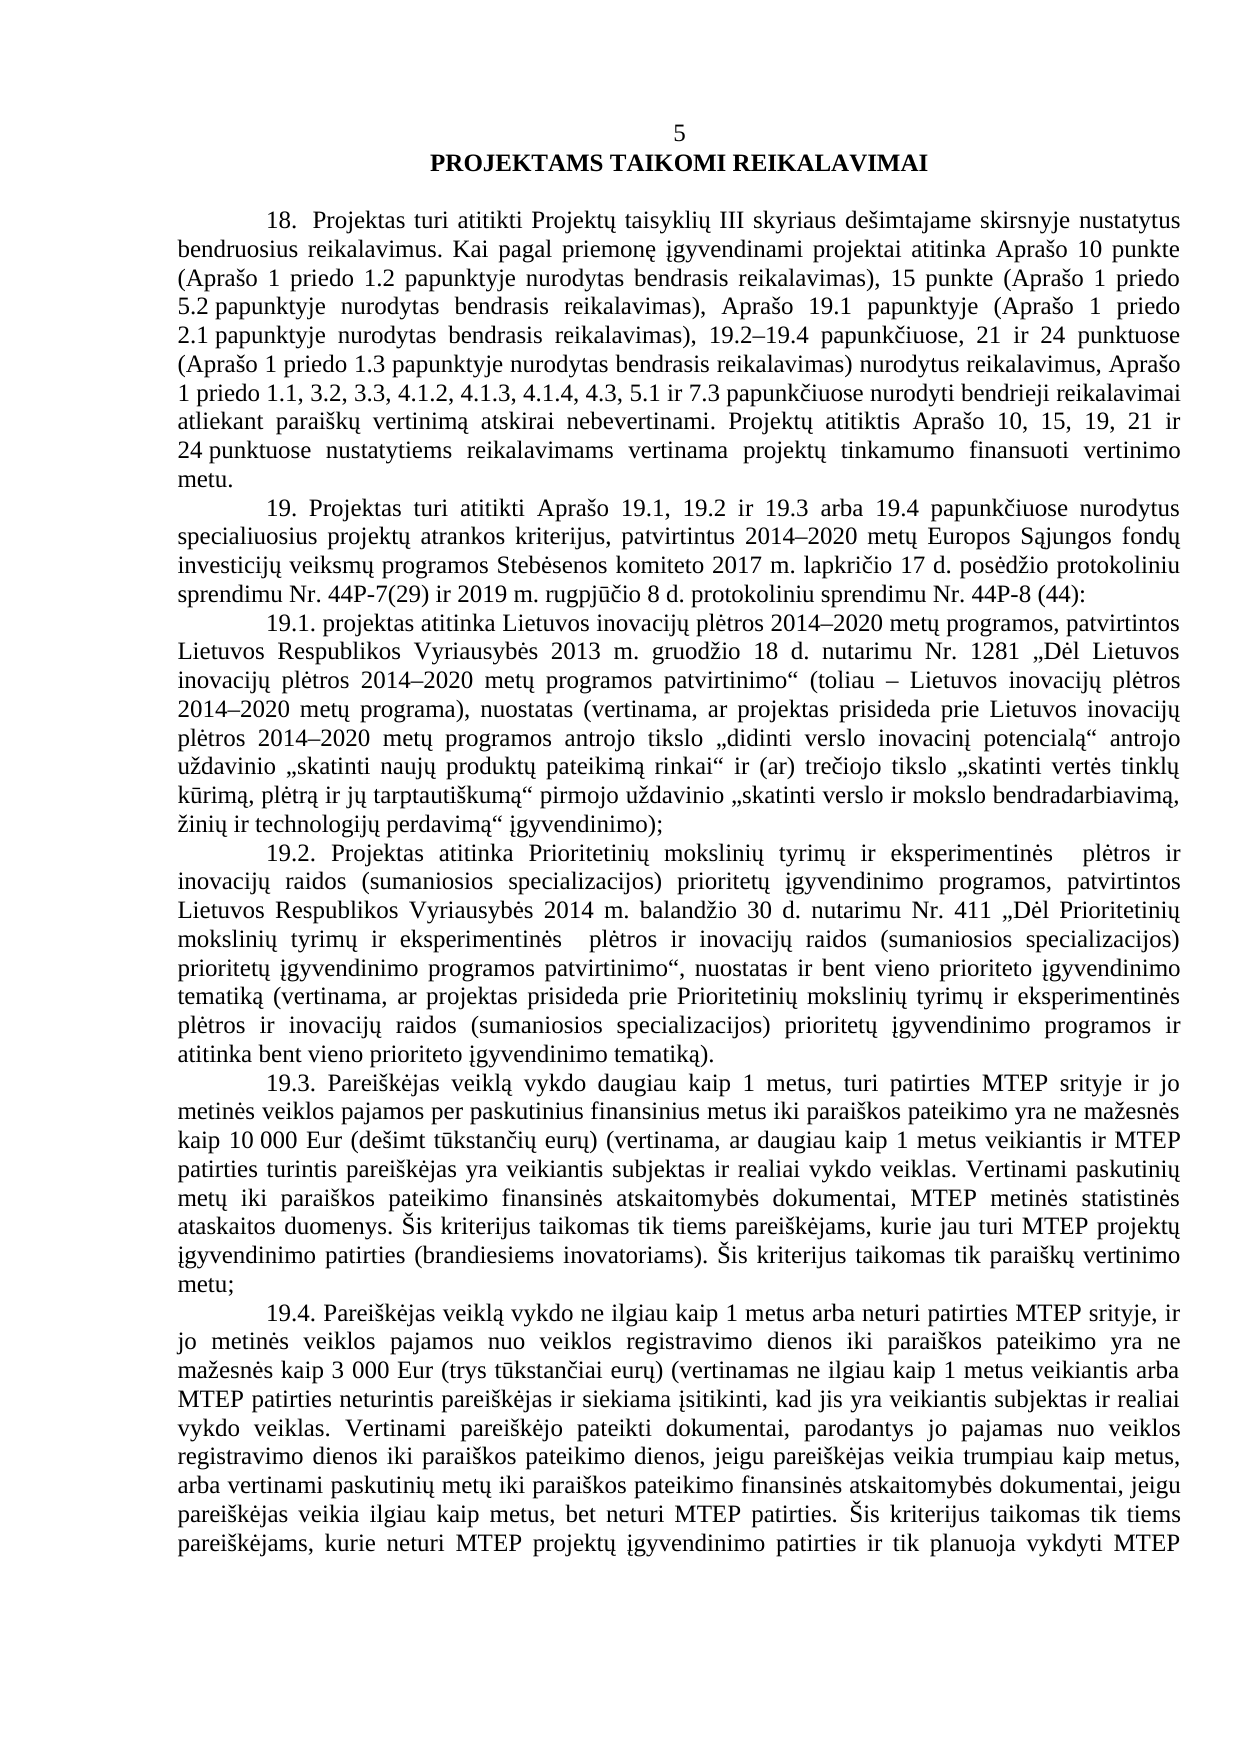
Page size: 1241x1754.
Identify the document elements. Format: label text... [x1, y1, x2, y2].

text PROJEKTAMS TAIKOMI REIKALAVIMAI [177, 148, 1181, 176]
text 19.4. Pareiškėjas veiklą vykdo ne ilgiau kaip 1 metus arba neturi patirties MTEP srityje, ir jo metinės veiklos pajamos nuo veiklos registravimo dienos iki paraiškos pateikimo yra ne mažesnės kaip 3 000 Eur (trys tūkstančiai eurų) (vertinamas ne ilgiau kaip 1 metus veikiantis arba MTEP patirties neturintis pareiškėjas ir siekiama įsitikinti, kad jis yra veikiantis subjektas ir realiai vykdo veiklas. Vertinami pareiškėjo pateikti dokumentai, parodantys jo pajamas nuo veiklos registravimo dienos iki paraiškos pateikimo dienos, jeigu pareiškėjas veikia trumpiau kaip metus, arba vertinami paskutinių metų iki paraiškos pateikimo finansinės atskaitomybės dokumentai, jeigu pareiškėjas veikia ilgiau kaip metus, bet neturi MTEP patirties. Šis kriterijus taikomas tik tiems pareiškėjams, kurie neturi MTEP projektų įgyvendinimo patirties ir tik planuoja vykdyti MTEP [177, 1298, 1181, 1556]
text 19. Projektas turi atitikti Aprašo 19.1, 19.2 ir 19.3 arba 19.4 papunkčiuose nurodytus specialiuosius projektų atrankos kriterijus, patvirtintus 2014–2020 metų Europos Sąjungos fondų investicijų veiksmų programos Stebėsenos komiteto 2017 m. lapkričio 17 d. posėdžio protokoliniu sprendimu Nr. 44P-7(29) ir 2019 m. rugpjūčio 8 d. protokoliniu sprendimu Nr. 44P-8 (44): [177, 493, 1181, 608]
text 18. Projektas turi atitikti Projektų taisyklių III skyriaus dešimtajame skirsnyje nustatytus bendruosius reikalavimus. Kai pagal priemonę įgyvendinami projektai atitinka Aprašo 10 punkte (Aprašo 1 priedo 1.2 papunktyje nurodytas bendrasis reikalavimas), 15 punkte (Aprašo 1 priedo 5.2 papunktyje nurodytas bendrasis reikalavimas), Aprašo 19.1 papunktyje (Aprašo 1 priedo 2.1 papunktyje nurodytas bendrasis reikalavimas), 19.2–19.4 papunkčiuose, 21 ir 24 punktuose (Aprašo 1 priedo 1.3 papunktyje nurodytas bendrasis reikalavimas) nurodytus reikalavimus, Aprašo 1 priedo 1.1, 3.2, 3.3, 4.1.2, 4.1.3, 4.1.4, 4.3, 5.1 ir 7.3 papunkčiuose nurodyti bendrieji reikalavimai atliekant paraiškų vertinimą atskirai nebevertinami. Projektų atitiktis Aprašo 10, 15, 19, 21 ir 24 punktuose nustatytiems reikalavimams vertinama projektų tinkamumo finansuoti vertinimo metu. [177, 205, 1181, 493]
text 19.1. projektas atitinka Lietuvos inovacijų plėtros 2014–2020 metų programos, patvirtintos Lietuvos Respublikos Vyriausybės 2013 m. gruodžio 18 d. nutarimu Nr. 1281 „Dėl Lietuvos inovacijų plėtros 2014–2020 metų programos patvirtinimo“ (toliau – Lietuvos inovacijų plėtros 2014–2020 metų programa), nuostatas (vertinama, ar projektas prisideda prie Lietuvos inovacijų plėtros 2014–2020 metų programos antrojo tikslo „didinti verslo inovacinį potencialą“ antrojo uždavinio „skatinti naujų produktų pateikimą rinkai“ ir (ar) trečiojo tikslo „skatinti vertės tinklų kūrimą, plėtrą ir jų tarptautiškumą“ pirmojo uždavinio „skatinti verslo ir mokslo bendradarbiavimą, žinių ir technologijų perdavimą“ įgyvendinimo); [177, 608, 1181, 838]
text 19.2. Projektas atitinka Prioritetinių mokslinių tyrimų ir eksperimentinės plėtros ir inovacijų raidos (sumaniosios specializacijos) prioritetų įgyvendinimo programos, patvirtintos Lietuvos Respublikos Vyriausybės 2014 m. balandžio 30 d. nutarimu Nr. 411 „Dėl Prioritetinių mokslinių tyrimų ir eksperimentinės plėtros ir inovacijų raidos (sumaniosios specializacijos) prioritetų įgyvendinimo programos patvirtinimo“, nuostatas ir bent vieno prioriteto įgyvendinimo tematiką (vertinama, ar projektas prisideda prie Prioritetinių mokslinių tyrimų ir eksperimentinės plėtros ir inovacijų raidos (sumaniosios specializacijos) prioritetų įgyvendinimo programos ir atitinka bent vieno prioriteto įgyvendinimo tematiką). [177, 838, 1181, 1068]
text 19.3. Pareiškėjas veiklą vykdo daugiau kaip 1 metus, turi patirties MTEP srityje ir jo metinės veiklos pajamos per paskutinius finansinius metus iki paraiškos pateikimo yra ne mažesnės kaip 10 000 Eur (dešimt tūkstančių eurų) (vertinama, ar daugiau kaip 1 metus veikiantis ir MTEP patirties turintis pareiškėjas yra veikiantis subjektas ir realiai vykdo veiklas. Vertinami paskutinių metų iki paraiškos pateikimo finansinės atskaitomybės dokumentai, MTEP metinės statistinės ataskaitos duomenys. Šis kriterijus taikomas tik tiems pareiškėjams, kurie jau turi MTEP projektų įgyvendinimo patirties (brandiesiems inovatoriams). Šis kriterijus taikomas tik paraiškų vertinimo metu; [177, 1068, 1181, 1298]
